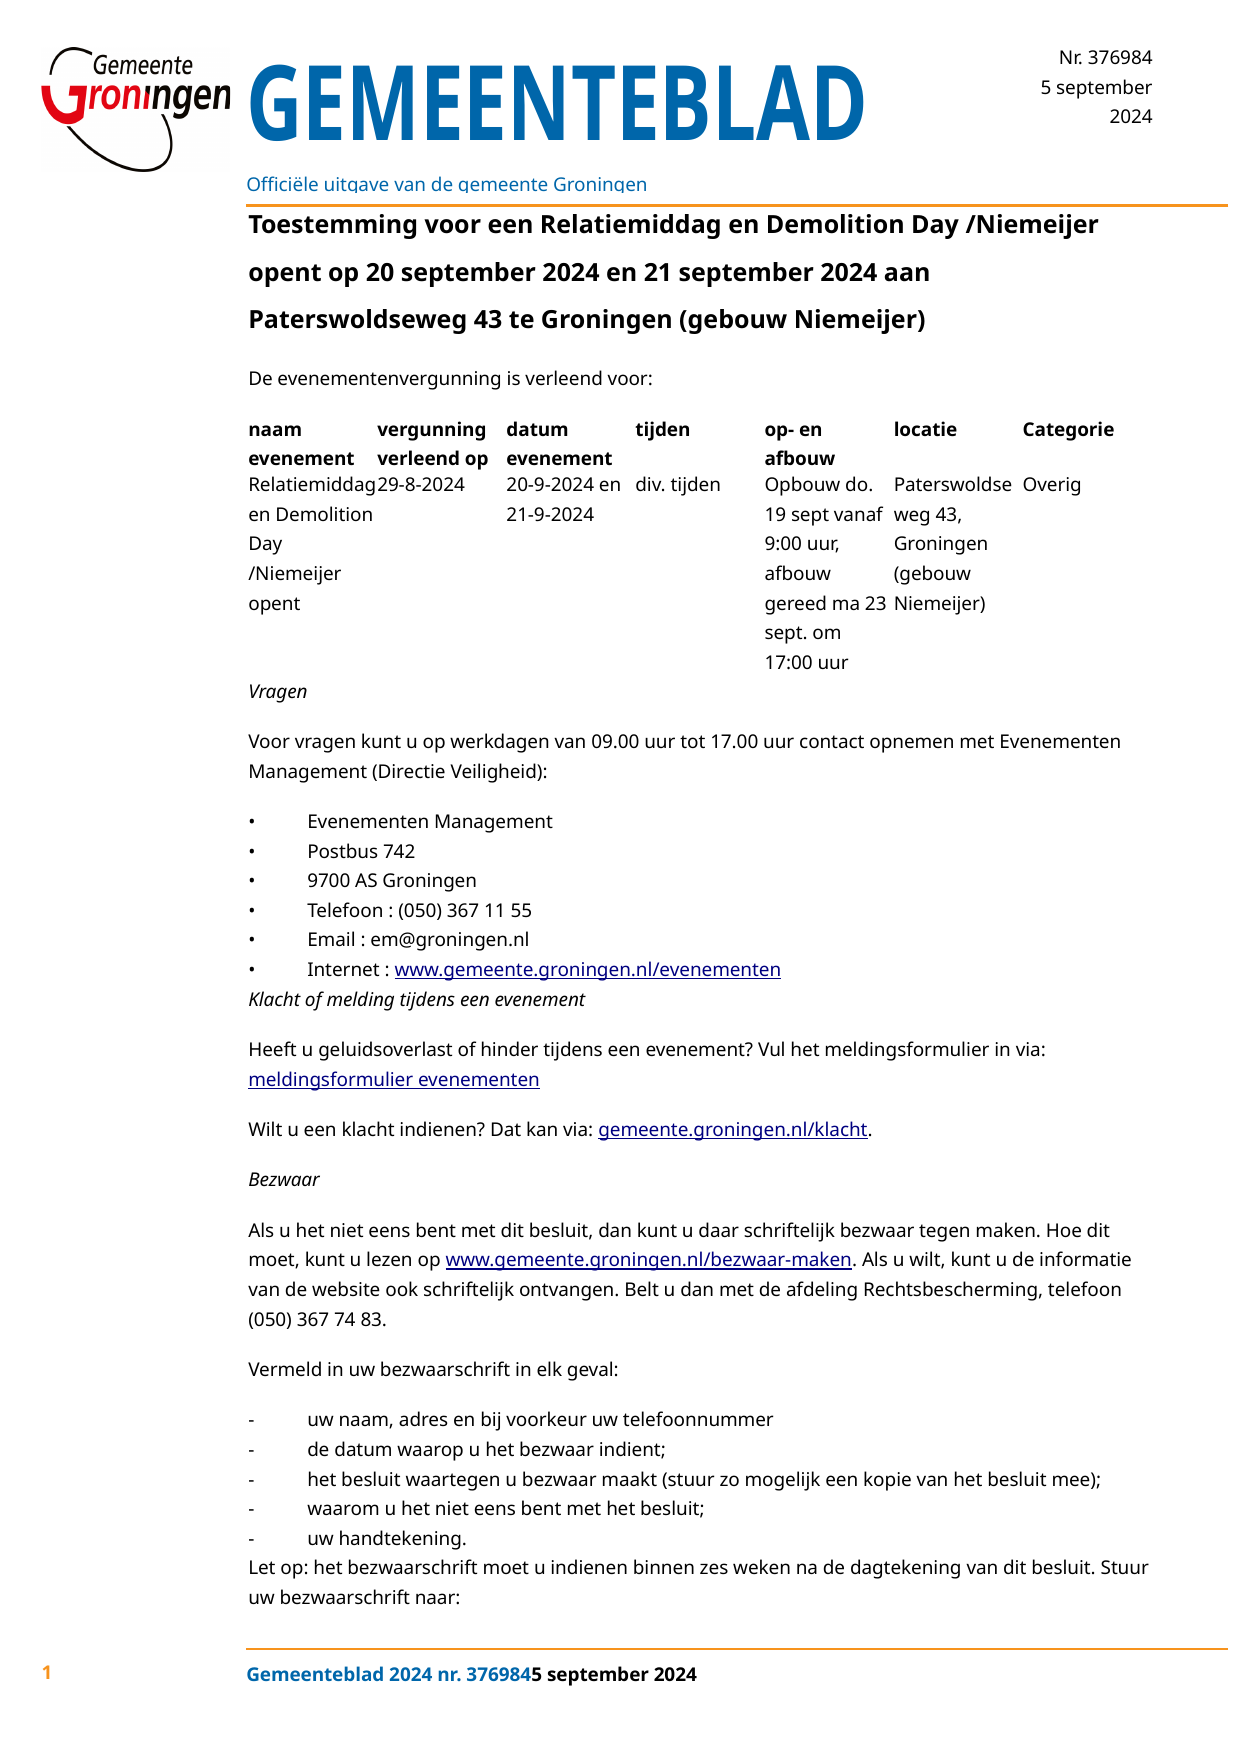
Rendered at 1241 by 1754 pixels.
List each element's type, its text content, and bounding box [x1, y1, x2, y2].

table_cell Opbouw do. 19 sept vanaf 9:00 uur, afbouw gereed ma 23 sept. om 17:00 uur [764, 471, 893, 674]
table_header naam evenement [248, 416, 377, 471]
text Wilt u een klacht indienen? Dat kan via: gemeente.groningen.nl/klacht. [248, 1116, 1152, 1142]
list Evenementen Management [248, 808, 1152, 834]
table_header Categorie [1023, 416, 1152, 471]
table_header tijden [635, 416, 764, 471]
list 9700 AS Groningen [248, 867, 1152, 893]
text Heeft u geluidsoverlast of hinder tijdens een evenement? Vul het meldingsformulier in via: meldingsformulier evenementen [248, 1036, 1152, 1091]
text De evenementenvergunning is verleend voor: [248, 366, 1152, 391]
text Als u het niet eens bent met dit besluit, dan kunt u daar schriftelijk bezwaar tegen maken. Hoe dit moet, kunt u lezen op www.gemeente.groningen.nl/bezwaar-maken. Als u wilt, kunt u de informatie van de website ook schriftelijk ontvangen. Belt u dan met de afdeling Rechtsbescherming, telefoon (050) 367 74 83. [248, 1217, 1152, 1331]
table_header op- en afbouw [764, 416, 893, 471]
text Let op: het bezwaarschrift moet u indienen binnen zes weken na de dagtekening van dit besluit. Stuur uw bezwaarschrift naar: [248, 1554, 1152, 1610]
list Postbus 742 [248, 838, 1152, 863]
table_cell div. tijden [635, 471, 764, 674]
text Vragen [248, 678, 1152, 703]
picture [41, 47, 231, 172]
table_header vergunning verleend op [377, 416, 506, 471]
text Vermeld in uw bezwaarschrift in elk geval: [248, 1356, 1152, 1382]
list Internet : www.gemeente.groningen.nl/evenementen [248, 956, 1152, 982]
list Email : em@groningen.nl [248, 927, 1152, 952]
table_cell 20-9-2024 en 21-9-2024 [506, 471, 635, 674]
list uw handtekening. [248, 1525, 1152, 1551]
table_cell 29-8-2024 [377, 471, 506, 674]
text Toestemming voor een Relatiemiddag en Demolition Day /Niemeijer opent op 20 september 2024 en 21 september 2024 aan Paterswoldseweg 43 te Groningen (gebouw Niemeijer) [248, 207, 1152, 336]
list uw naam, adres en bij voorkeur uw telefoonnummer [248, 1407, 1152, 1432]
text Bezwaar [248, 1167, 1152, 1192]
table_cell Overig [1023, 471, 1152, 674]
list het besluit waartegen u bezwaar maakt (stuur zo mogelijk een kopie van het besluit mee); [248, 1466, 1152, 1491]
table_header datum evenement [506, 416, 635, 471]
table_cell Paterswoldseweg 43, Groningen (gebouw Niemeijer) [894, 471, 1022, 674]
list de datum waarop u het bezwaar indient; [248, 1436, 1152, 1462]
table_header locatie [894, 416, 1022, 471]
list waarom u het niet eens bent met het besluit; [248, 1495, 1152, 1521]
table_cell Relatiemiddag en Demolition Day /Niemeijer opent [248, 471, 377, 674]
text Voor vragen kunt u op werkdagen van 09.00 uur tot 17.00 uur contact opnemen met Evenementen Management (Directie Veiligheid): [248, 728, 1152, 783]
text Klacht of melding tijdens een evenement [248, 986, 1152, 1011]
list Telefoon : (050) 367 11 55 [248, 897, 1152, 923]
